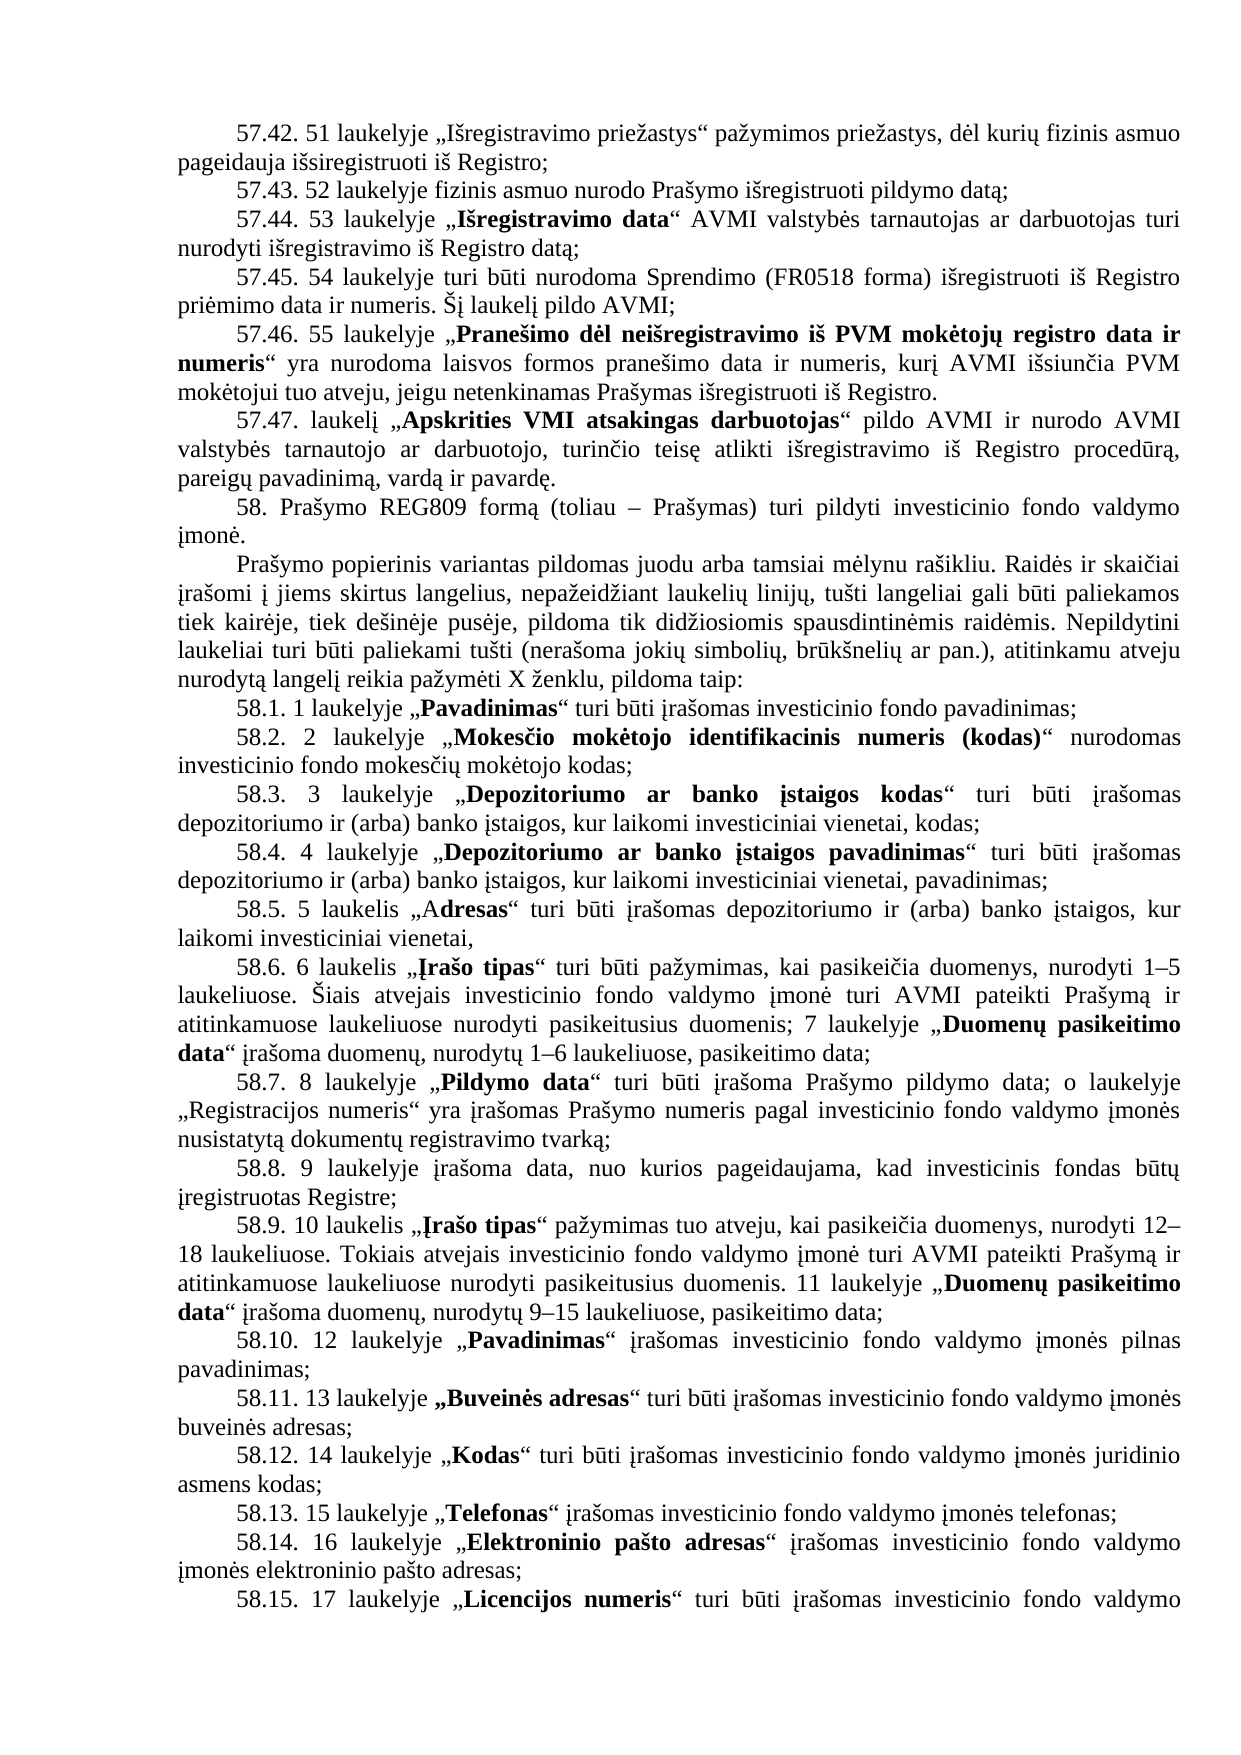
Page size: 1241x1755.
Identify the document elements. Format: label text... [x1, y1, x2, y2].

text 58.1. 1 laukelyje „Pavadinimas“ turi būti įrašomas investicinio fondo pavadinimas; [177, 693, 1181, 722]
text 57.45. 54 laukelyje turi būti nurodoma Sprendimo (FR0518 forma) išregistruoti iš Registro priėmimo data ir numeris. Šį laukelį pildo AVMI; [177, 262, 1181, 319]
text 58.6. 6 laukelis „Įrašo tipas“ turi būti pažymimas, kai pasikeičia duomenys, nurodyti 1–5 laukeliuose. Šiais atvejais investicinio fondo valdymo įmonė turi AVMI pateikti Prašymą ir atitinkamuose laukeliuose nurodyti pasikeitusius duomenis; 7 laukelyje „Duomenų pasikeitimo data“ įrašoma duomenų, nurodytų 1–6 laukeliuose, pasikeitimo data; [177, 952, 1181, 1067]
text 58. Prašymo REG809 formą (toliau – Prašymas) turi pildyti investicinio fondo valdymo įmonė. [177, 492, 1181, 549]
text 58.12. 14 laukelyje „Kodas“ turi būti įrašomas investicinio fondo valdymo įmonės juridinio asmens kodas; [177, 1441, 1181, 1498]
text 58.11. 13 laukelyje „Buveinės adresas“ turi būti įrašomas investicinio fondo valdymo įmonės buveinės adresas; [177, 1383, 1181, 1441]
text 57.46. 55 laukelyje „Pranešimo dėl neišregistravimo iš PVM mokėtojų registro data ir numeris“ yra nurodoma laisvos formos pranešimo data ir numeris, kurį AVMI išsiunčia PVM mokėtojui tuo atveju, jeigu netenkinamas Prašymas išregistruoti iš Registro. [177, 319, 1181, 406]
text 58.3. 3 laukelyje „Depozitoriumo ar banko įstaigos kodas“ turi būti įrašomas depozitoriumo ir (arba) banko įstaigos, kur laikomi investiciniai vienetai, kodas; [177, 779, 1181, 837]
text 57.43. 52 laukelyje fizinis asmuo nurodo Prašymo išregistruoti pildymo datą; [177, 176, 1181, 204]
text 58.7. 8 laukelyje „Pildymo data“ turi būti įrašoma Prašymo pildymo data; o laukelyje „Registracijos numeris“ yra įrašomas Prašymo numeris pagal investicinio fondo valdymo įmonės nusistatytą dokumentų registravimo tvarką; [177, 1067, 1181, 1153]
text 57.44. 53 laukelyje „Išregistravimo data“ AVMI valstybės tarnautojas ar darbuotojas turi nurodyti išregistravimo iš Registro datą; [177, 204, 1181, 262]
text 57.42. 51 laukelyje „Išregistravimo priežastys“ pažymimos priežastys, dėl kurių fizinis asmuo pageidauja išsiregistruoti iš Registro; [177, 118, 1181, 176]
text 58.8. 9 laukelyje įrašoma data, nuo kurios pageidaujama, kad investicinis fondas būtų įregistruotas Registre; [177, 1153, 1181, 1211]
text 58.14. 16 laukelyje „Elektroninio pašto adresas“ įrašomas investicinio fondo valdymo įmonės elektroninio pašto adresas; [177, 1527, 1181, 1584]
text 57.47. laukelį „Apskrities VMI atsakingas darbuotojas“ pildo AVMI ir nurodo AVMI valstybės tarnautojo ar darbuotojo, turinčio teisę atlikti išregistravimo iš Registro procedūrą, pareigų pavadinimą, vardą ir pavardę. [177, 406, 1181, 492]
text 58.10. 12 laukelyje „Pavadinimas“ įrašomas investicinio fondo valdymo įmonės pilnas pavadinimas; [177, 1326, 1181, 1383]
text 58.9. 10 laukelis „Įrašo tipas“ pažymimas tuo atveju, kai pasikeičia duomenys, nurodyti 12–18 laukeliuose. Tokiais atvejais investicinio fondo valdymo įmonė turi AVMI pateikti Prašymą ir atitinkamuose laukeliuose nurodyti pasikeitusius duomenis. 11 laukelyje „Duomenų pasikeitimo data“ įrašoma duomenų, nurodytų 9–15 laukeliuose, pasikeitimo data; [177, 1211, 1181, 1326]
text Prašymo popierinis variantas pildomas juodu arba tamsiai mėlynu rašikliu. Raidės ir skaičiai įrašomi į jiems skirtus langelius, nepažeidžiant laukelių linijų, tušti langeliai gali būti paliekamos tiek kairėje, tiek dešinėje pusėje, pildoma tik didžiosiomis spausdintinėmis raidėmis. Nepildytini laukeliai turi būti paliekami tušti (nerašoma jokių simbolių, brūkšnelių ar pan.), atitinkamu atveju nurodytą langelį reikia pažymėti X ženklu, pildoma taip: [177, 549, 1181, 693]
text 58.2. 2 laukelyje „Mokesčio mokėtojo identifikacinis numeris (kodas)“ nurodomas investicinio fondo mokesčių mokėtojo kodas; [177, 722, 1181, 779]
text 58.4. 4 laukelyje „Depozitoriumo ar banko įstaigos pavadinimas“ turi būti įrašomas depozitoriumo ir (arba) banko įstaigos, kur laikomi investiciniai vienetai, pavadinimas; [177, 837, 1181, 894]
text 58.13. 15 laukelyje „Telefonas“ įrašomas investicinio fondo valdymo įmonės telefonas; [177, 1498, 1181, 1527]
text 58.5. 5 laukelis „Adresas“ turi būti įrašomas depozitoriumo ir (arba) banko įstaigos, kur laikomi investiciniai vienetai, [177, 894, 1181, 952]
text 58.15. 17 laukelyje „Licencijos numeris“ turi būti įrašomas investicinio fondo valdymo [177, 1584, 1181, 1613]
